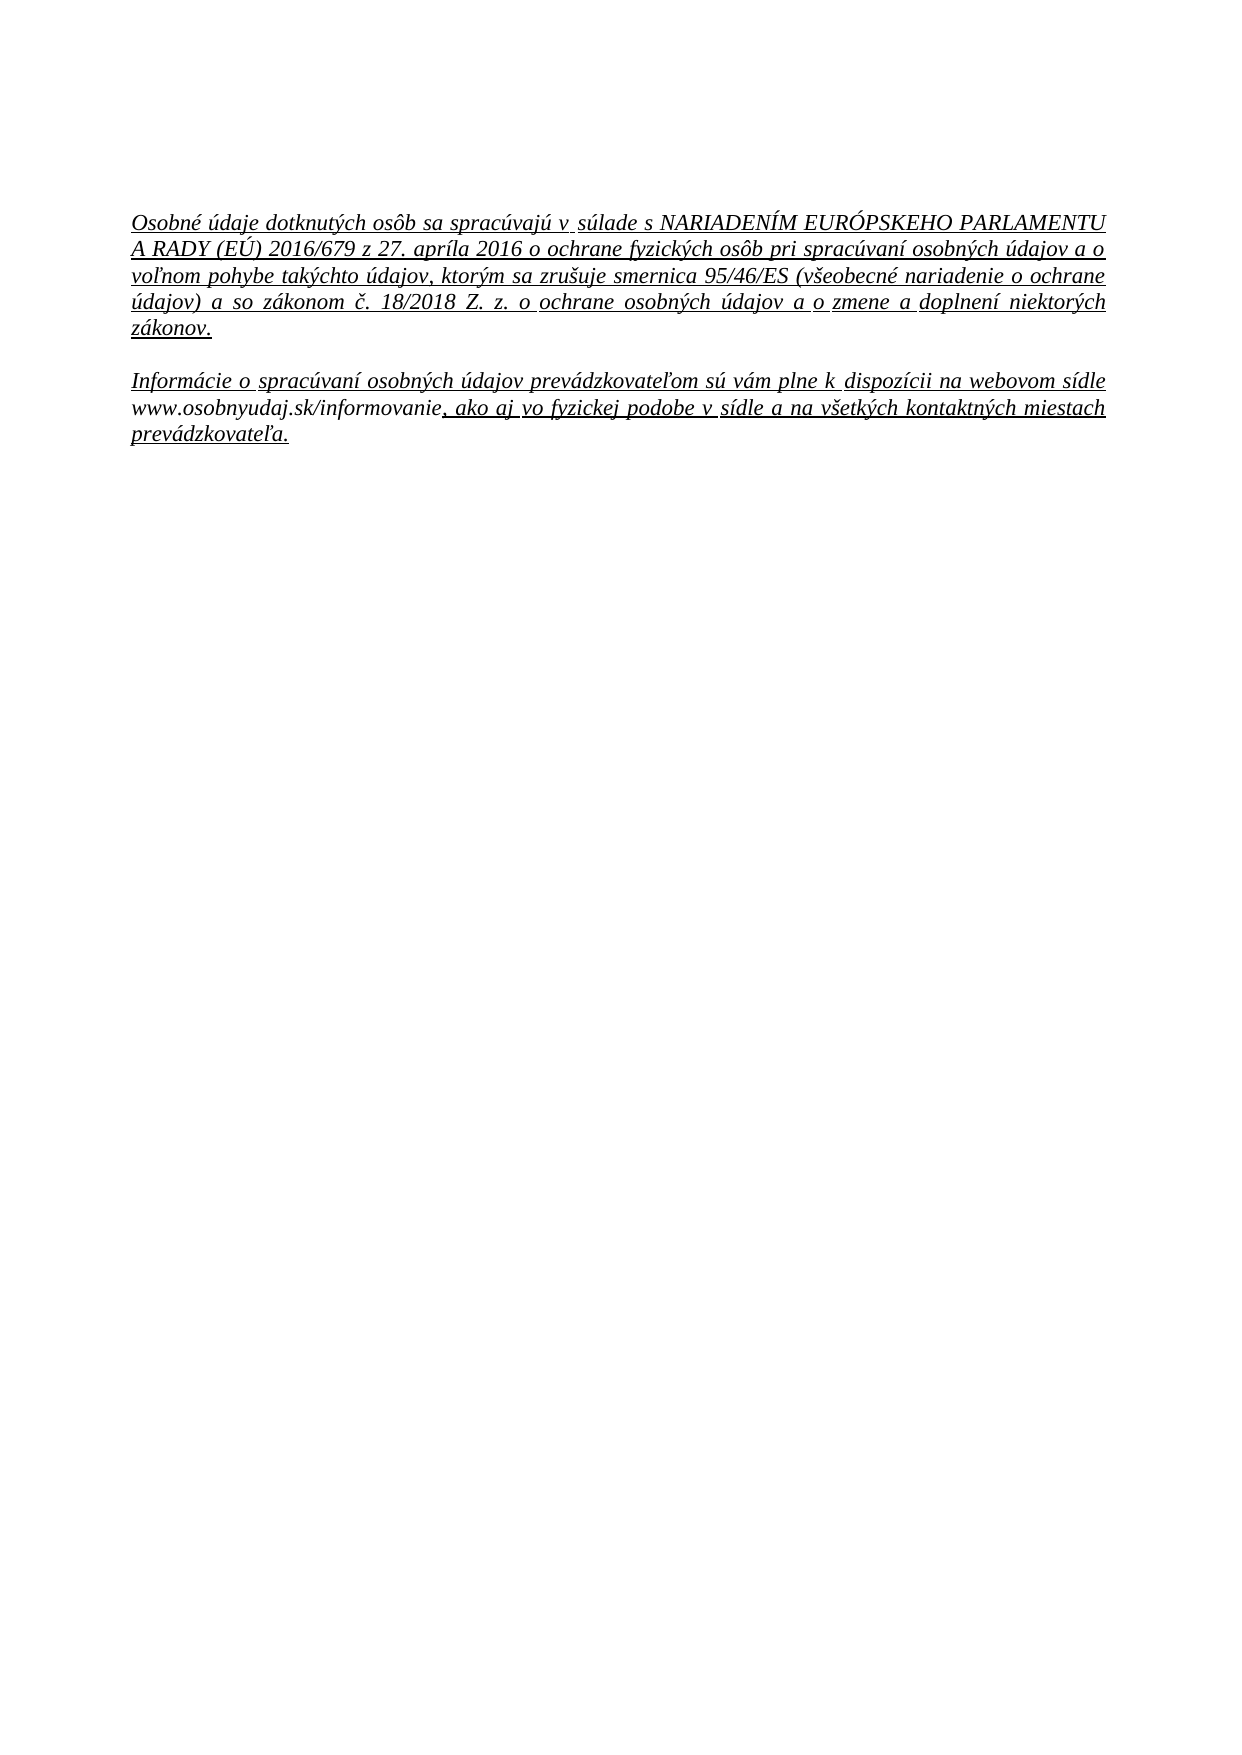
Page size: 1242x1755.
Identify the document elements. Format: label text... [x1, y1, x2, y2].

text Osobné údaje dotknutých osôb sa spracúvajú v súlade s NARIADENÍM EURÓPSKEHO PARLAMENTU A RADY (EÚ) 2016/679 z 27. apríla 2016 o ochrane fyzických osôb pri spracúvaní osobných údajov a o voľnom pohybe takýchto údajov, ktorým sa zrušuje smernica 95/46/ES (všeobecné nariadenie o ochrane údajov) a so zákonom č. 18/2018 Z. z. o ochrane osobných údajov a o zmene a doplnení niektorých zákonov. [131, 209, 1108, 341]
text Informácie o spracúvaní osobných údajov prevádzkovateľom sú vám plne k dispozícii na webovom sídle www.osobnyudaj.sk/informovanie, ako aj vo fyzickej podobe v sídle a na všetkých kontaktných miestach prevádzkovateľa. [131, 367, 1108, 446]
